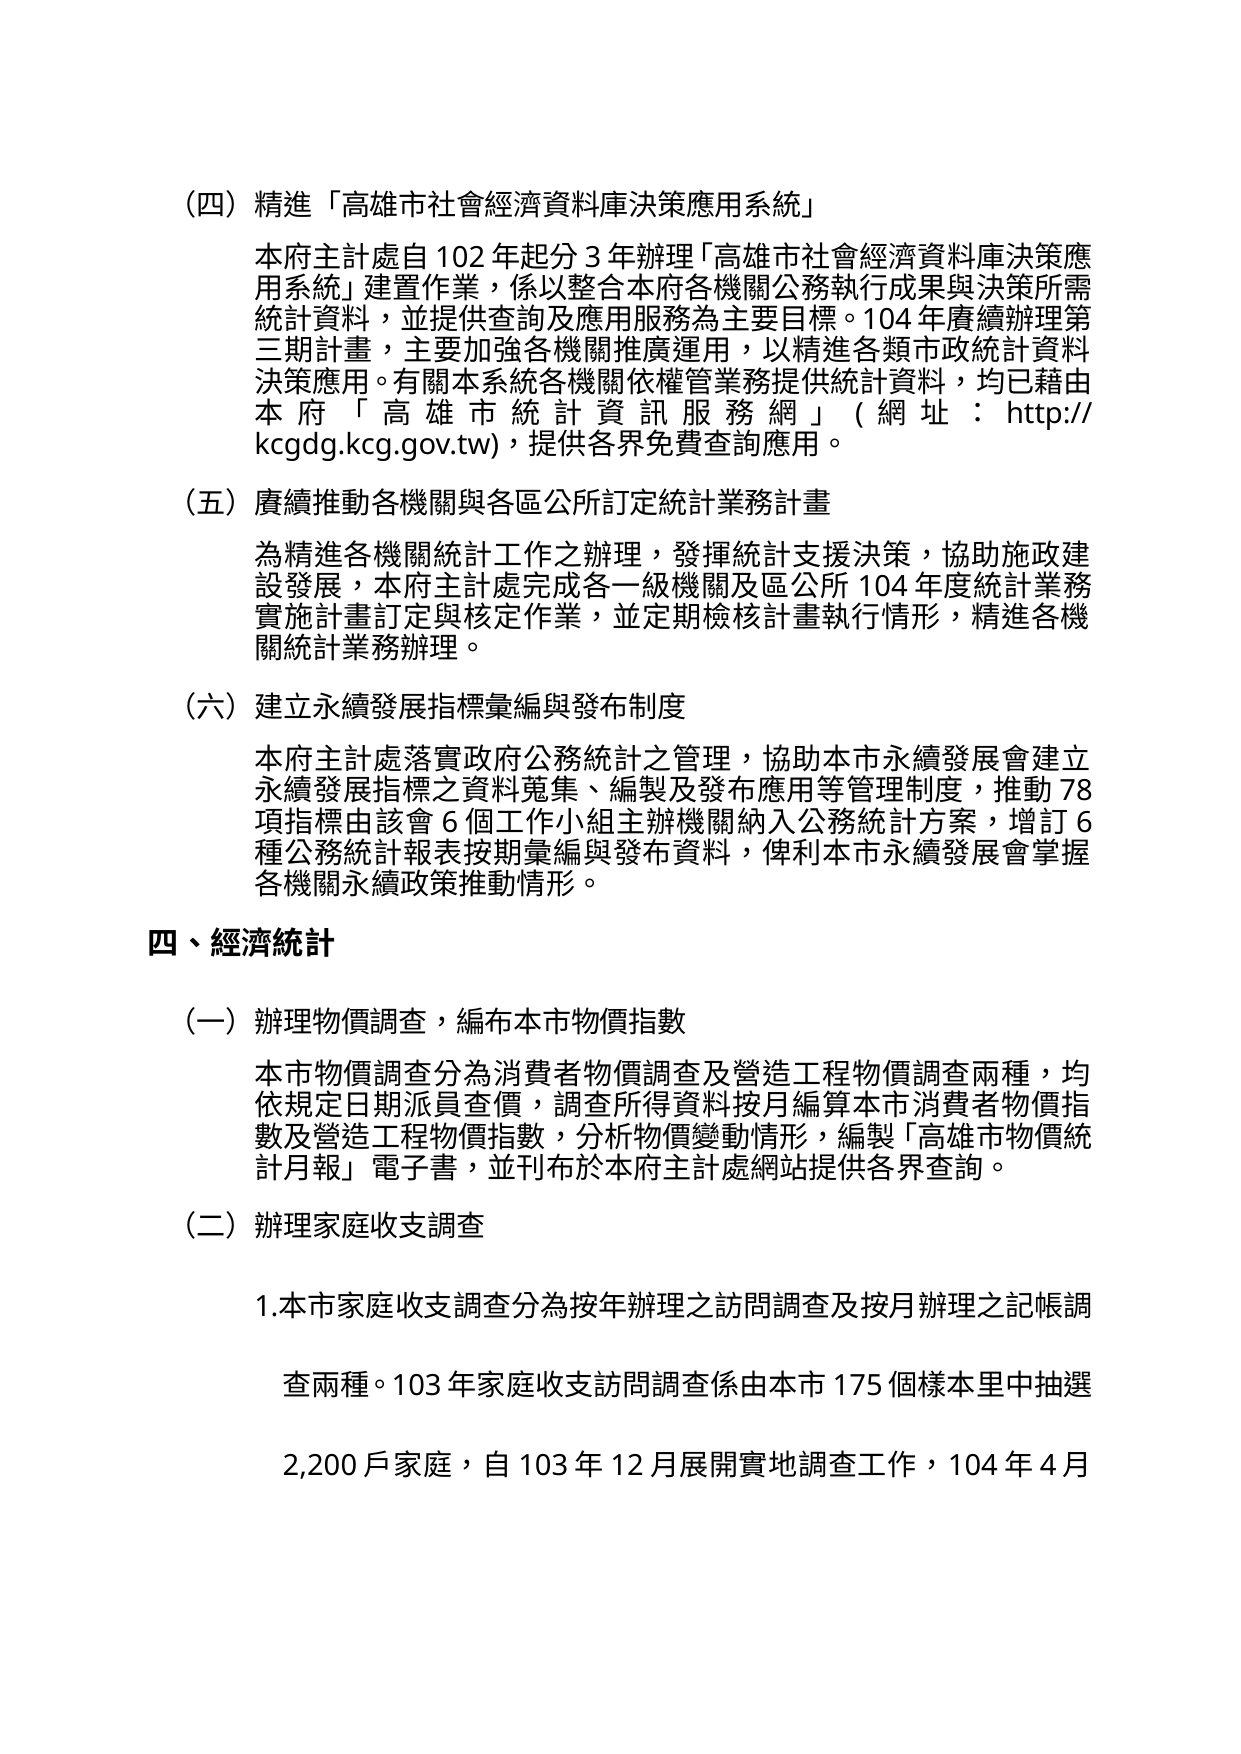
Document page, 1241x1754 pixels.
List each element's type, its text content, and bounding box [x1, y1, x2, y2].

text 1.本市家庭收支調查分為按年辦理之訪問調查及按月辦理之記帳調查兩種。103年家庭收支訪問調查係由本市175個樣本里中抽選2,200戶家庭，自103年12月展開實地調查工作，104年4月 [254, 1264, 1092, 1502]
text 為精進各機關統計工作之辦理，發揮統計支援決策，協助施政建設發展，本府主計處完成各一級機關及區公所104年度統計業務實施計畫訂定與核定作業，並定期檢核計畫執行情形，精進各機關統計業務辦理。 [254, 540, 1092, 665]
text （六）建立永續發展指標彙編與發布制度 [148, 665, 1092, 744]
text （一）辦理物價調查，編布本市物價指數 [148, 980, 1092, 1059]
text （四）精進「高雄市社會經濟資料庫決策應用系統」 [148, 163, 1092, 242]
text 本市物價調查分為消費者物價調查及營造工程物價調查兩種，均依規定日期派員查價，調查所得資料按月編算本市消費者物價指數及營造工程物價指數，分析物價變動情形，編製「高雄市物價統計月報」電子書，並刊布於本府主計處網站提供各界查詢。 [254, 1059, 1092, 1184]
text 本府主計處落實政府公務統計之管理，協助本市永續發展會建立永續發展指標之資料蒐集、編製及發布應用等管理制度，推動78項指標由該會6個工作小組主辦機關納入公務統計方案，增訂6種公務統計報表按期彙編與發布資料，俾利本市永續發展會掌握各機關永續政策推動情形。 [254, 744, 1092, 901]
text 四、經濟統計 [148, 901, 1092, 980]
text （五）賡續推動各機關與各區公所訂定統計業務計畫 [148, 461, 1092, 540]
text （二）辦理家庭收支調查 [148, 1184, 1092, 1264]
text 本府主計處自102年起分3年辦理「高雄市社會經濟資料庫決策應用系統」建置作業，係以整合本府各機關公務執行成果與決策所需統計資料，並提供查詢及應用服務為主要目標。104年賡續辦理第三期計畫，主要加強各機關推廣運用，以精進各類市政統計資料決策應用。有關本系統各機關依權管業務提供統計資料，均已藉由本府「高雄市統計資訊服務網」(網址：http://kcgdg.kcg.gov.tw)，提供各界免費查詢應用。 [254, 242, 1092, 461]
